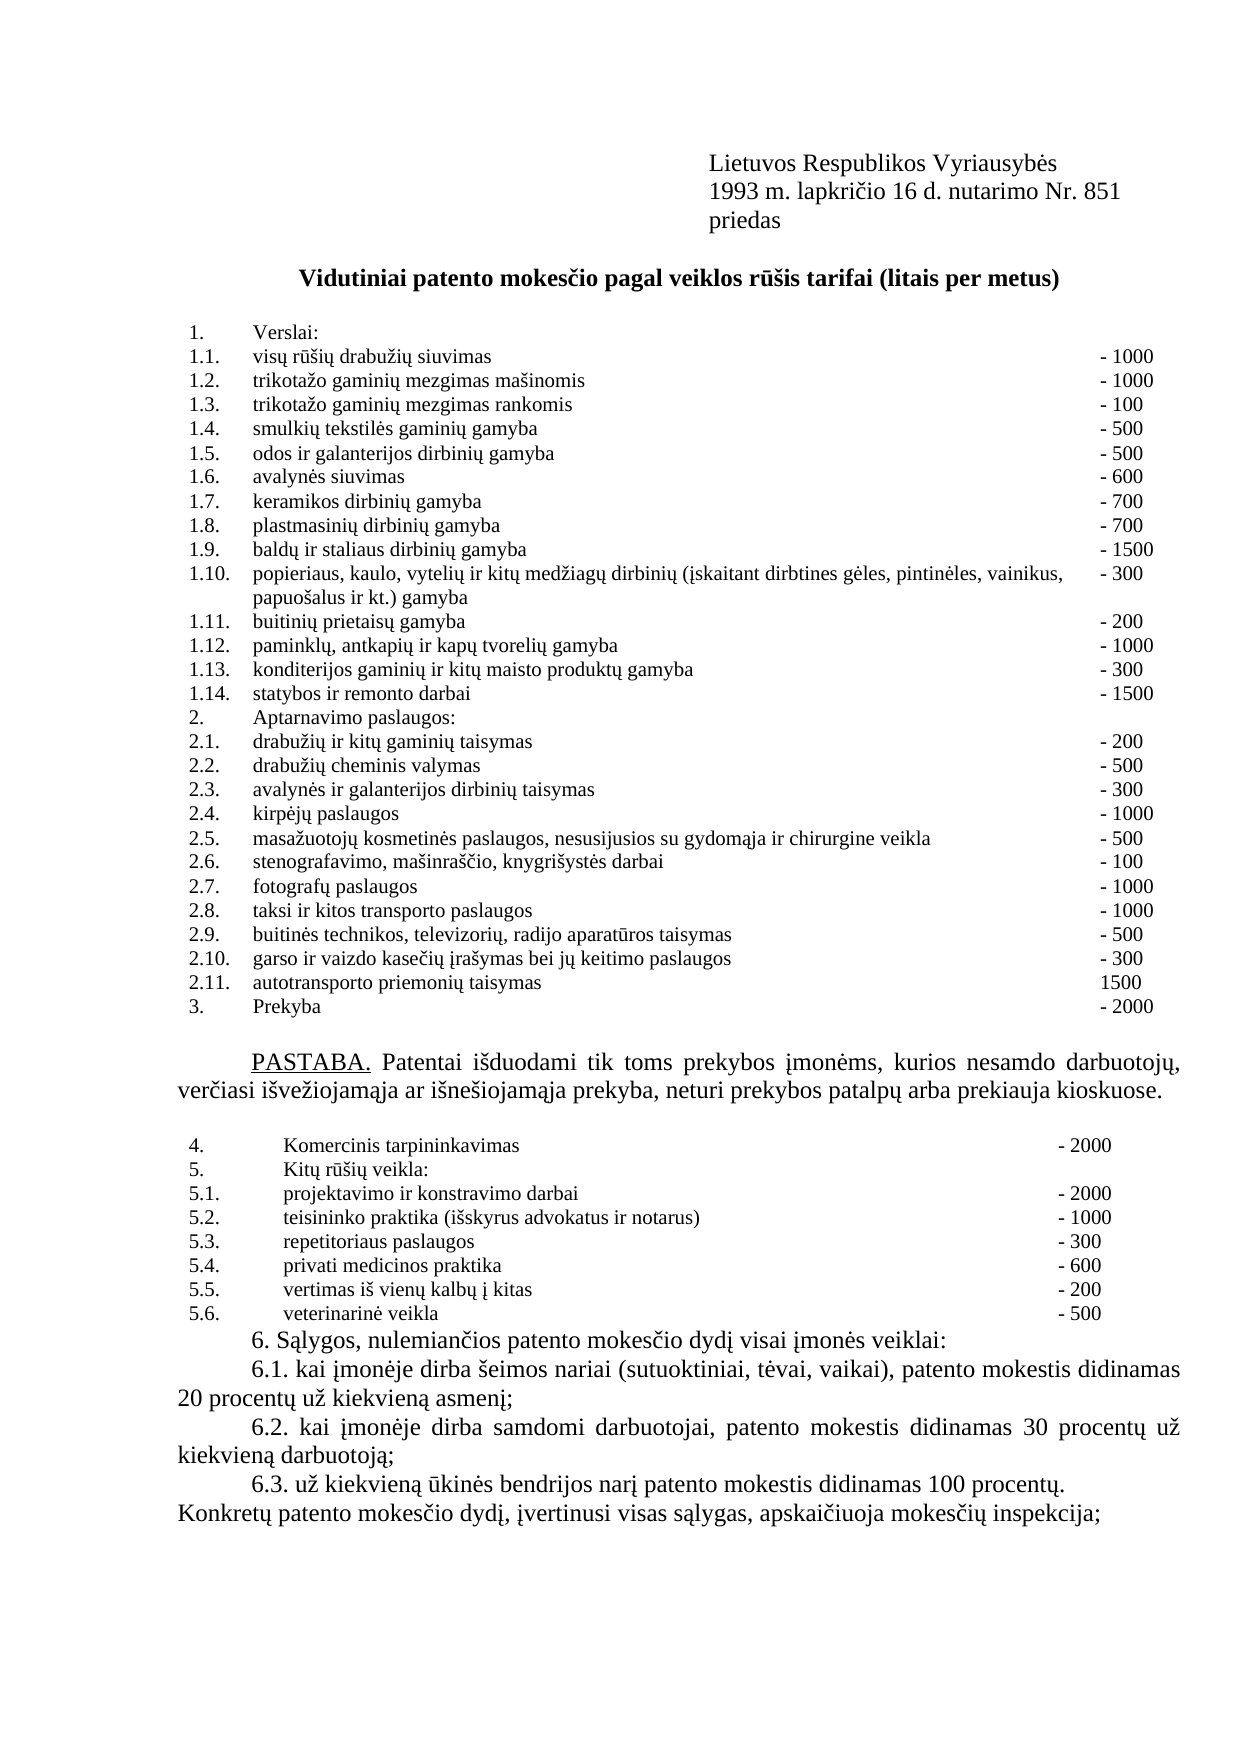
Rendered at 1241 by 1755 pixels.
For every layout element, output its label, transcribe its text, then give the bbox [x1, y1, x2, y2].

table_cell taksi ir kitos transporto paslaugos [241, 898, 1088, 922]
text Konkretų patento mokesčio dydį, įvertinusi visas sąlygas, apskaičiuoja mokesčių inspekcija; [177, 1498, 1181, 1527]
table_cell 5.1. [177, 1181, 272, 1205]
table_cell garso ir vaizdo kasečių įrašymas bei jų keitimo paslaugos [241, 946, 1088, 970]
table_cell paminklų, antkapių ir kapų tvorelių gamyba [241, 633, 1088, 657]
table_cell - 600 [1089, 465, 1181, 488]
table_cell drabužių ir kitų gaminių taisymas [241, 729, 1088, 753]
table_cell - 2000 [1089, 994, 1181, 1018]
table_cell Prekyba [241, 994, 1088, 1018]
table_cell 5. [177, 1157, 272, 1181]
table_cell 1.14. [177, 681, 241, 705]
table_cell - 300 [1047, 1229, 1181, 1253]
table_cell - 500 [1089, 922, 1181, 946]
table_cell avalynės ir galanterijos dirbinių taisymas [241, 777, 1088, 801]
table_cell stenografavimo, mašinraščio, knygrišystės darbai [241, 850, 1088, 873]
table_cell 2.4. [177, 801, 241, 825]
table_cell - 500 [1089, 416, 1181, 440]
table_cell - 700 [1089, 489, 1181, 513]
table_cell popieriaus, kaulo, vytelių ir kitų medžiagų dirbinių (įskaitant dirbtines gėles, pintinėles, vainikus, papuošalus ir kt.) gamyba [241, 561, 1088, 609]
table_cell 1.6. [177, 465, 241, 488]
table_cell vertimas iš vienų kalbų į kitas [272, 1277, 1047, 1301]
table_cell 1.13. [177, 657, 241, 681]
table_cell visų rūšių drabužių siuvimas [241, 344, 1088, 368]
text Lietuvos Respublikos Vyriausybės [177, 148, 1181, 176]
text 1993 m. lapkričio 16 d. nutarimo Nr. 851 [177, 176, 1181, 205]
text priedas [177, 205, 1181, 234]
table_cell 2.10. [177, 946, 241, 970]
table_cell 1.12. [177, 633, 241, 657]
table_header Komercinis tarpininkavimas [272, 1133, 1047, 1157]
table_cell - 700 [1089, 513, 1181, 537]
table_cell - 300 [1089, 657, 1181, 681]
table_header 1. [177, 320, 241, 344]
table_cell 5.3. [177, 1229, 272, 1253]
table_cell plastmasinių dirbinių gamyba [241, 513, 1088, 537]
table_cell 1.4. [177, 416, 241, 440]
table_cell statybos ir remonto darbai [241, 681, 1088, 705]
table_cell - 300 [1089, 561, 1181, 609]
table_cell - 500 [1089, 825, 1181, 849]
table_cell [1047, 1157, 1181, 1181]
table_cell 1.10. [177, 561, 241, 609]
table_cell 2.1. [177, 729, 241, 753]
text 6. Sąlygos, nulemiančios patento mokesčio dydį visai įmonės veiklai: [177, 1325, 1181, 1354]
table_cell privati medicinos praktika [272, 1253, 1047, 1277]
table_cell veterinarinė veikla [272, 1301, 1047, 1325]
table_cell drabužių cheminis valymas [241, 753, 1088, 777]
table_cell 1.7. [177, 489, 241, 513]
table_cell Kitų rūšių veikla: [272, 1157, 1047, 1181]
table_cell 1500 [1089, 970, 1181, 994]
table_cell 1.11. [177, 609, 241, 633]
table_cell baldų ir staliaus dirbinių gamyba [241, 537, 1088, 561]
table_cell - 200 [1047, 1277, 1181, 1301]
table_cell - 500 [1089, 753, 1181, 777]
table_cell konditerijos gaminių ir kitų maisto produktų gamyba [241, 657, 1088, 681]
table_cell - 200 [1089, 609, 1181, 633]
table_cell 1.9. [177, 537, 241, 561]
table_cell - 1000 [1047, 1205, 1181, 1229]
text 6.2. kai įmonėje dirba samdomi darbuotojai, patento mokestis didinamas 30 procentų už kiekvieną darbuotoją; [177, 1412, 1181, 1469]
text 6.1. kai įmonėje dirba šeimos nariai (sutuoktiniai, tėvai, vaikai), patento mokestis didinamas 20 procentų už kiekvieną asmenį; [177, 1354, 1181, 1412]
table_cell - 1500 [1089, 681, 1181, 705]
table_cell - 100 [1089, 850, 1181, 873]
table_cell - 1000 [1089, 344, 1181, 368]
table_cell buitinės technikos, televizorių, radijo aparatūros taisymas [241, 922, 1088, 946]
table_cell Aptarnavimo paslaugos: [241, 705, 1088, 729]
table_header [1089, 320, 1181, 344]
text PASTABA. Patentai išduodami tik toms prekybos įmonėms, kurios nesamdo darbuotojų, verčiasi išvežiojamąja ar išnešiojamąja prekyba, neturi prekybos patalpų arba prekiauja kioskuose. [177, 1047, 1181, 1104]
table_cell - 300 [1089, 946, 1181, 970]
table_cell trikotažo gaminių mezgimas rankomis [241, 392, 1088, 416]
table_cell - 500 [1047, 1301, 1181, 1325]
table_cell - 1000 [1089, 898, 1181, 922]
table_cell 2.11. [177, 970, 241, 994]
table_cell 2.6. [177, 850, 241, 873]
table_cell keramikos dirbinių gamyba [241, 489, 1088, 513]
table_cell - 2000 [1047, 1181, 1181, 1205]
table_cell 1.1. [177, 344, 241, 368]
table_cell 2.2. [177, 753, 241, 777]
table_cell - 1000 [1089, 874, 1181, 898]
table_cell 2.5. [177, 825, 241, 849]
table_cell smulkių tekstilės gaminių gamyba [241, 416, 1088, 440]
table_cell masažuotojų kosmetinės paslaugos, nesusijusios su gydomąja ir chirurgine veikla [241, 825, 1088, 849]
table_cell - 1000 [1089, 368, 1181, 392]
table_cell projektavimo ir konstravimo darbai [272, 1181, 1047, 1205]
table_cell 5.6. [177, 1301, 272, 1325]
table_cell 2.8. [177, 898, 241, 922]
table_cell trikotažo gaminių mezgimas mašinomis [241, 368, 1088, 392]
table_cell 1.3. [177, 392, 241, 416]
table_cell repetitoriaus paslaugos [272, 1229, 1047, 1253]
table_cell 1.2. [177, 368, 241, 392]
table_cell avalynės siuvimas [241, 465, 1088, 488]
table_cell 2.9. [177, 922, 241, 946]
table_cell [1089, 705, 1181, 729]
table_header - 2000 [1047, 1133, 1181, 1157]
table_header Verslai: [241, 320, 1088, 344]
table_cell fotografų paslaugos [241, 874, 1088, 898]
table_cell 5.5. [177, 1277, 272, 1301]
table_cell buitinių prietaisų gamyba [241, 609, 1088, 633]
table_cell kirpėjų paslaugos [241, 801, 1088, 825]
table_cell 2. [177, 705, 241, 729]
table_cell - 600 [1047, 1253, 1181, 1277]
table_header 4. [177, 1133, 272, 1157]
table_cell 2.7. [177, 874, 241, 898]
table_cell - 500 [1089, 440, 1181, 464]
table_cell - 200 [1089, 729, 1181, 753]
table_cell autotransporto priemonių taisymas [241, 970, 1088, 994]
table_cell 5.2. [177, 1205, 272, 1229]
table_cell teisininko praktika (išskyrus advokatus ir notarus) [272, 1205, 1047, 1229]
table_cell - 1000 [1089, 633, 1181, 657]
table_cell - 300 [1089, 777, 1181, 801]
table_cell 1.5. [177, 440, 241, 464]
table_cell 2.3. [177, 777, 241, 801]
table_cell - 1000 [1089, 801, 1181, 825]
table_cell 1.8. [177, 513, 241, 537]
table_cell - 1500 [1089, 537, 1181, 561]
table_cell - 100 [1089, 392, 1181, 416]
table_cell 3. [177, 994, 241, 1018]
text Vidutiniai patento mokesčio pagal veiklos rūšis tarifai (litais per metus) [177, 263, 1181, 291]
table_cell odos ir galanterijos dirbinių gamyba [241, 440, 1088, 464]
table_cell 5.4. [177, 1253, 272, 1277]
text 6.3. už kiekvieną ūkinės bendrijos narį patento mokestis didinamas 100 procentų. [177, 1469, 1181, 1498]
